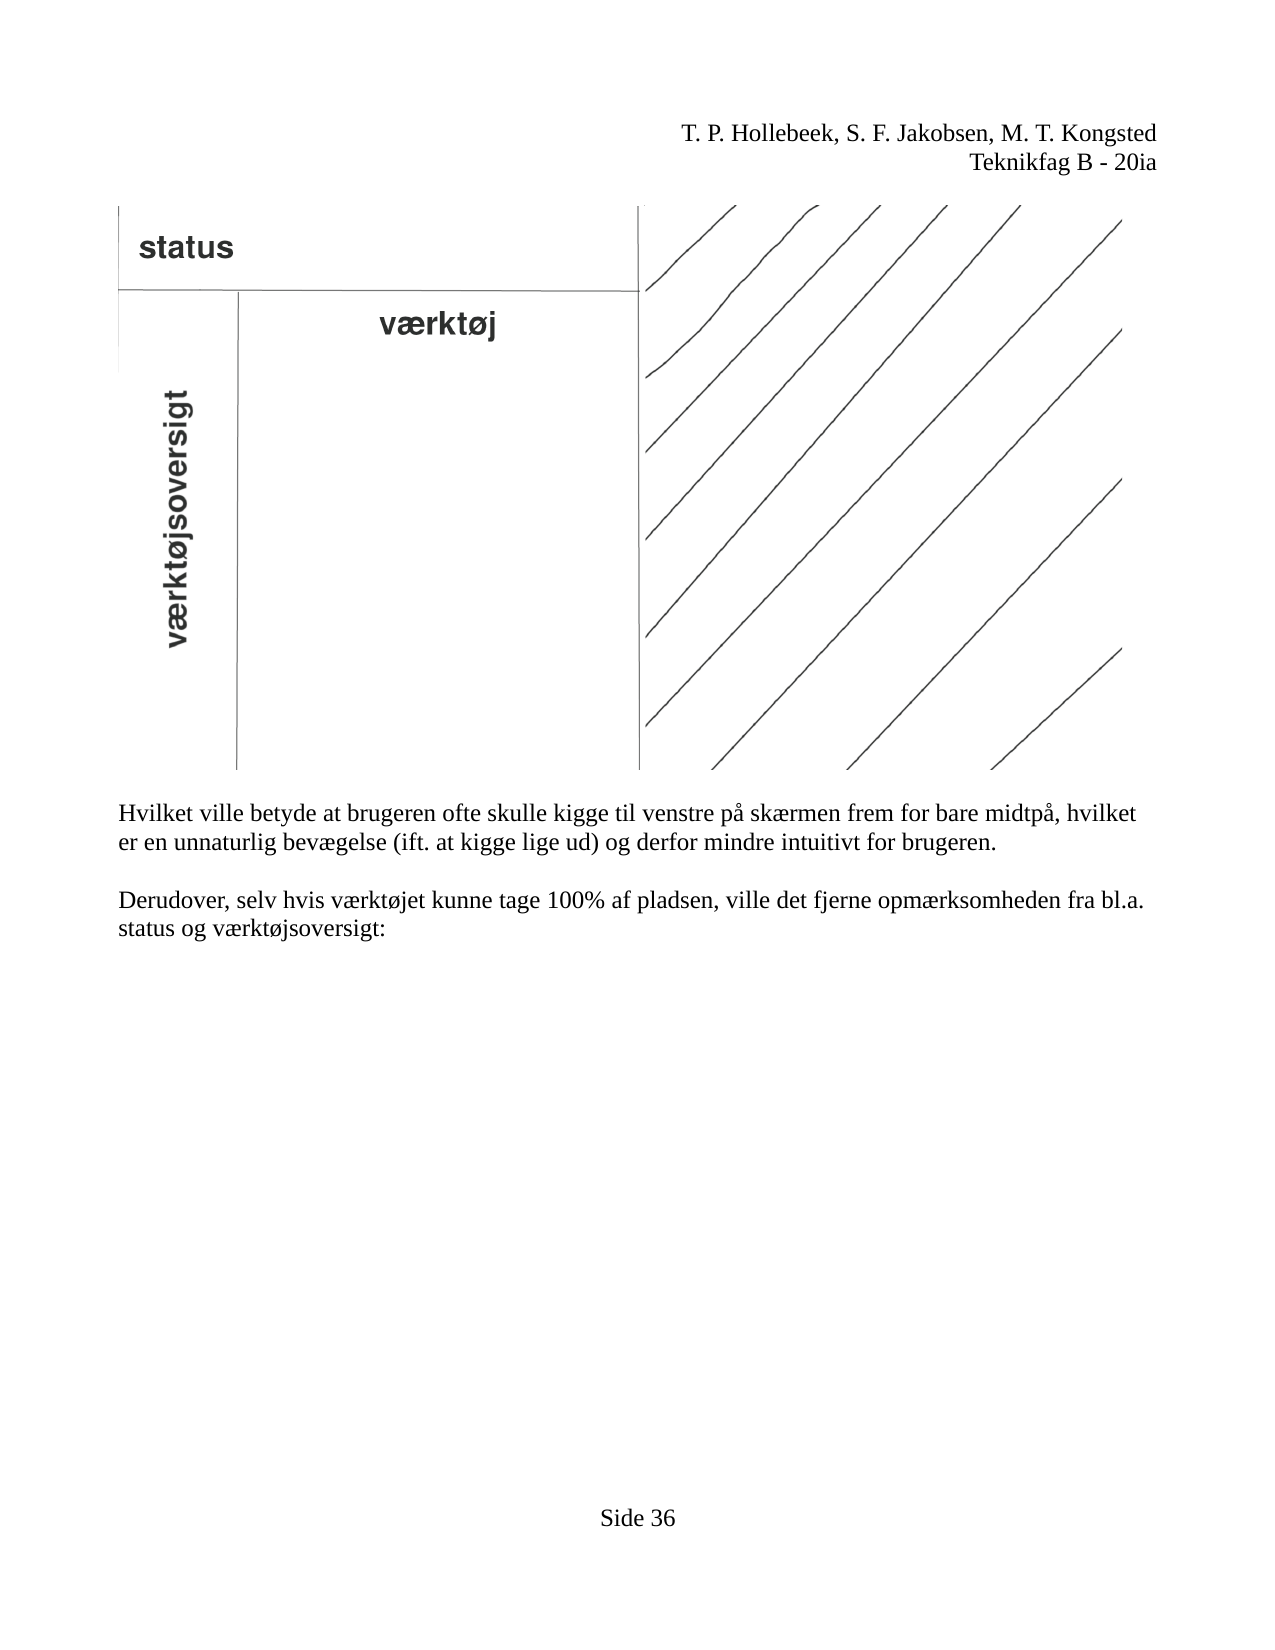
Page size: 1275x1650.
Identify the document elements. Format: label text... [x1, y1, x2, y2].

text Derudover, selv hvis værktøjet kunne tage 100% af pladsen, ville det fjerne opmærksomheden fra bl.a. status og værktøjsoversigt: [118, 885, 1157, 942]
picture [118, 205, 1123, 770]
text Hvilket ville betyde at brugeren ofte skulle kigge til venstre på skærmen frem for bare midtpå, hvilket er en unnaturlig bevægelse (ift. at kigge lige ud) og derfor mindre intuitivt for brugeren. [118, 798, 1157, 856]
